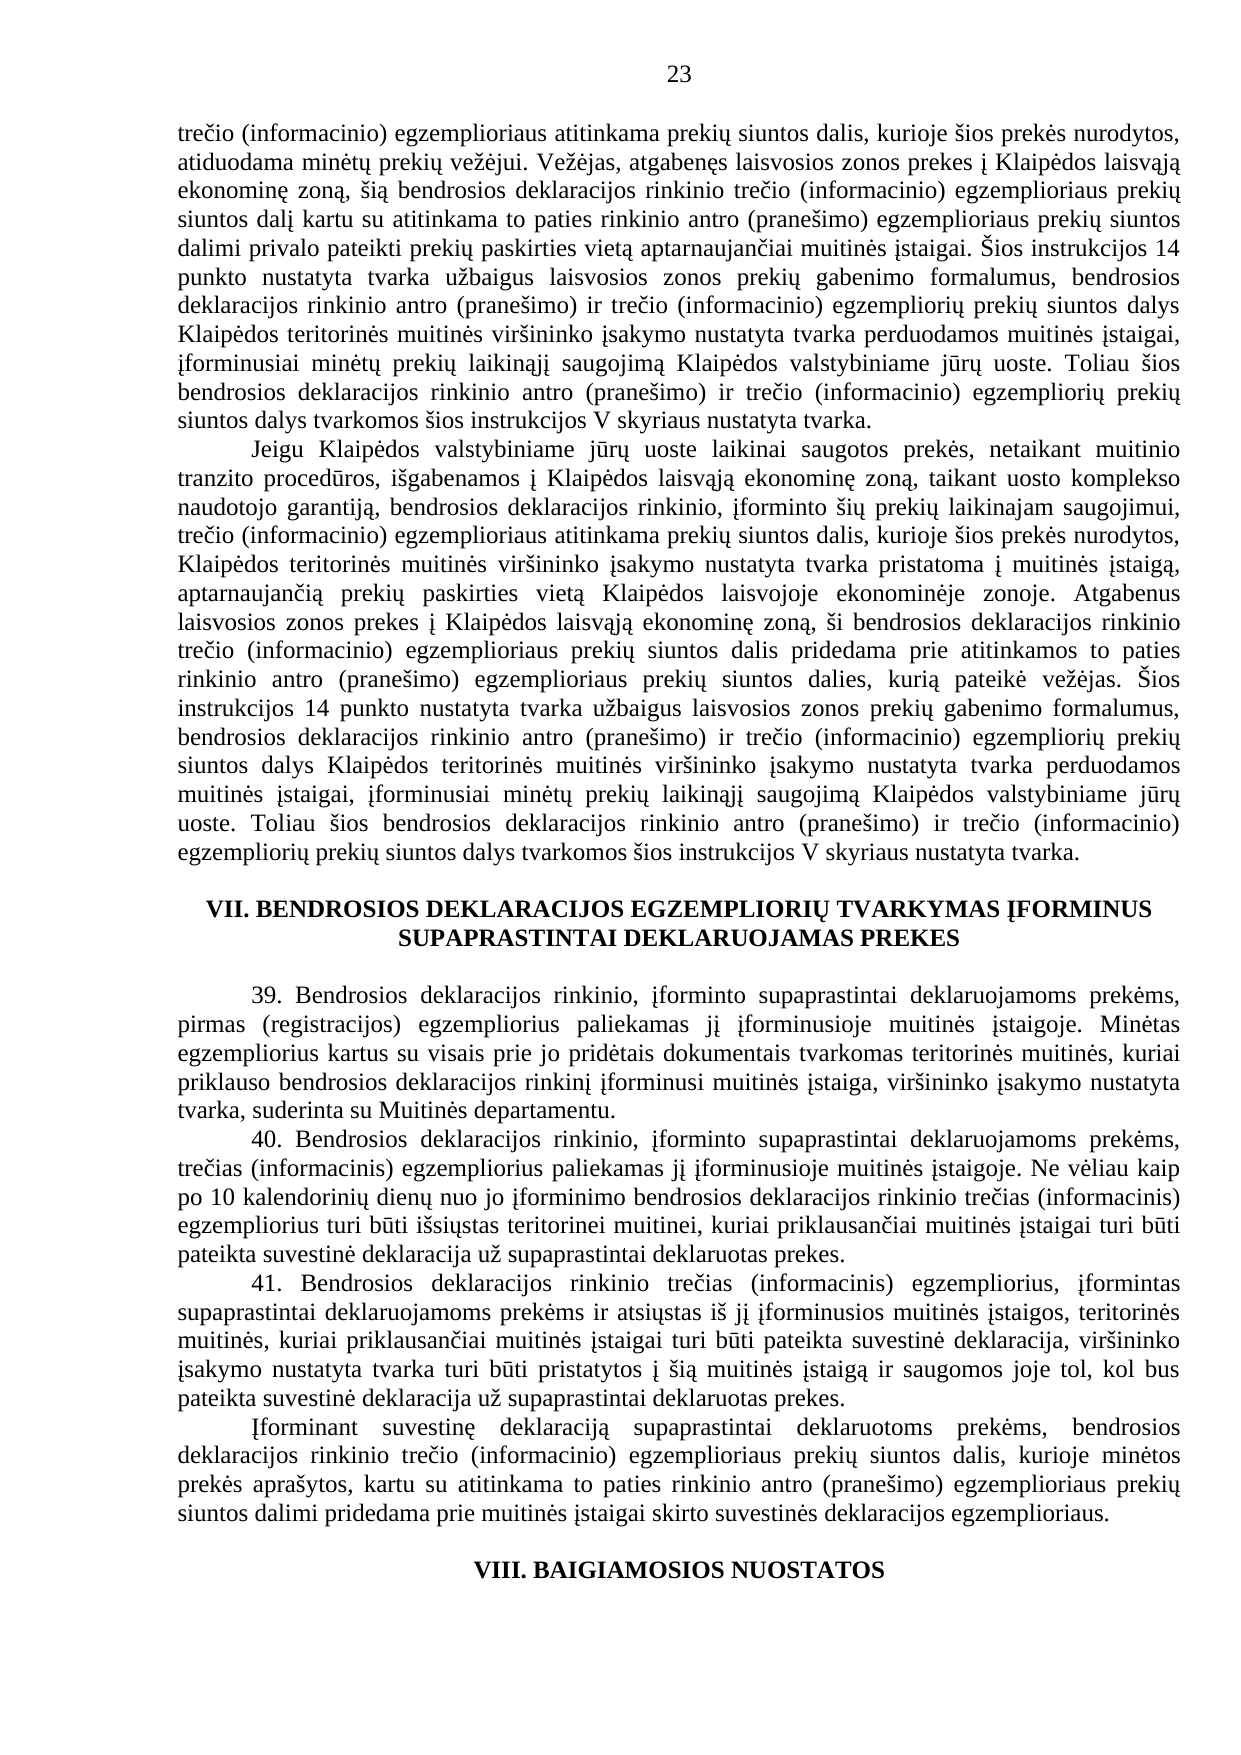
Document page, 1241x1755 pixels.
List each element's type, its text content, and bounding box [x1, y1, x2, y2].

text Įforminant suvestinę deklaraciją supaprastintai deklaruotoms prekėms, bendrosios deklaracijos rinkinio trečio (informacinio) egzemplioriaus prekių siuntos dalis, kurioje minėtos prekės aprašytos, kartu su atitinkama to paties rinkinio antro (pranešimo) egzemplioriaus prekių siuntos dalimi pridedama prie muitinės įstaigai skirto suvestinės deklaracijos egzemplioriaus. [177, 1412, 1181, 1527]
text trečio (informacinio) egzemplioriaus atitinkama prekių siuntos dalis, kurioje šios prekės nurodytos, atiduodama minėtų prekių vežėjui. Vežėjas, atgabenęs laisvosios zonos prekes į Klaipėdos laisvąją ekonominę zoną, šią bendrosios deklaracijos rinkinio trečio (informacinio) egzemplioriaus prekių siuntos dalį kartu su atitinkama to paties rinkinio antro (pranešimo) egzemplioriaus prekių siuntos dalimi privalo pateikti prekių paskirties vietą aptarnaujančiai muitinės įstaigai. Šios instrukcijos 14 punkto nustatyta tvarka užbaigus laisvosios zonos prekių gabenimo formalumus, bendrosios deklaracijos rinkinio antro (pranešimo) ir trečio (informacinio) egzempliorių prekių siuntos dalys Klaipėdos teritorinės muitinės viršininko įsakymo nustatyta tvarka perduodamos muitinės įstaigai, įforminusiai minėtų prekių laikinąjį saugojimą Klaipėdos valstybiniame jūrų uoste. Toliau šios bendrosios deklaracijos rinkinio antro (pranešimo) ir trečio (informacinio) egzempliorių prekių siuntos dalys tvarkomos šios instrukcijos V skyriaus nustatyta tvarka. [177, 118, 1181, 434]
text VII. BENDROSIOS DEKLARACIJOS EGZEMPLIORIŲ TVARKYMAS ĮFORMINUS SUPAPRASTINTAI DEKLARUOJAMAS PREKES [177, 894, 1181, 952]
text 39. Bendrosios deklaracijos rinkinio, įforminto supaprastintai deklaruojamoms prekėms, pirmas (registracijos) egzempliorius paliekamas jį įforminusioje muitinės įstaigoje. Minėtas egzempliorius kartus su visais prie jo pridėtais dokumentais tvarkomas teritorinės muitinės, kuriai priklauso bendrosios deklaracijos rinkinį įforminusi muitinės įstaiga, viršininko įsakymo nustatyta tvarka, suderinta su Muitinės departamentu. [177, 981, 1181, 1124]
text Jeigu Klaipėdos valstybiniame jūrų uoste laikinai saugotos prekės, netaikant muitinio tranzito procedūros, išgabenamos į Klaipėdos laisvąją ekonominę zoną, taikant uosto komplekso naudotojo garantiją, bendrosios deklaracijos rinkinio, įforminto šių prekių laikinajam saugojimui, trečio (informacinio) egzemplioriaus atitinkama prekių siuntos dalis, kurioje šios prekės nurodytos, Klaipėdos teritorinės muitinės viršininko įsakymo nustatyta tvarka pristatoma į muitinės įstaigą, aptarnaujančią prekių paskirties vietą Klaipėdos laisvojoje ekonominėje zonoje. Atgabenus laisvosios zonos prekes į Klaipėdos laisvąją ekonominę zoną, ši bendrosios deklaracijos rinkinio trečio (informacinio) egzemplioriaus prekių siuntos dalis pridedama prie atitinkamos to paties rinkinio antro (pranešimo) egzemplioriaus prekių siuntos dalies, kurią pateikė vežėjas. Šios instrukcijos 14 punkto nustatyta tvarka užbaigus laisvosios zonos prekių gabenimo formalumus, bendrosios deklaracijos rinkinio antro (pranešimo) ir trečio (informacinio) egzempliorių prekių siuntos dalys Klaipėdos teritorinės muitinės viršininko įsakymo nustatyta tvarka perduodamos muitinės įstaigai, įforminusiai minėtų prekių laikinąjį saugojimą Klaipėdos valstybiniame jūrų uoste. Toliau šios bendrosios deklaracijos rinkinio antro (pranešimo) ir trečio (informacinio) egzempliorių prekių siuntos dalys tvarkomos šios instrukcijos V skyriaus nustatyta tvarka. [177, 434, 1181, 866]
text 41. Bendrosios deklaracijos rinkinio trečias (informacinis) egzempliorius, įformintas supaprastintai deklaruojamoms prekėms ir atsiųstas iš jį įforminusios muitinės įstaigos, teritorinės muitinės, kuriai priklausančiai muitinės įstaigai turi būti pateikta suvestinė deklaracija, viršininko įsakymo nustatyta tvarka turi būti pristatytos į šią muitinės įstaigą ir saugomos joje tol, kol bus pateikta suvestinė deklaracija už supaprastintai deklaruotas prekes. [177, 1268, 1181, 1412]
text VIII. BAIGIAMOSIOS NUOSTATOS [177, 1556, 1181, 1584]
text 40. Bendrosios deklaracijos rinkinio, įforminto supaprastintai deklaruojamoms prekėms, trečias (informacinis) egzempliorius paliekamas jį įforminusioje muitinės įstaigoje. Ne vėliau kaip po 10 kalendorinių dienų nuo jo įforminimo bendrosios deklaracijos rinkinio trečias (informacinis) egzempliorius turi būti išsiųstas teritorinei muitinei, kuriai priklausančiai muitinės įstaigai turi būti pateikta suvestinė deklaracija už supaprastintai deklaruotas prekes. [177, 1124, 1181, 1268]
